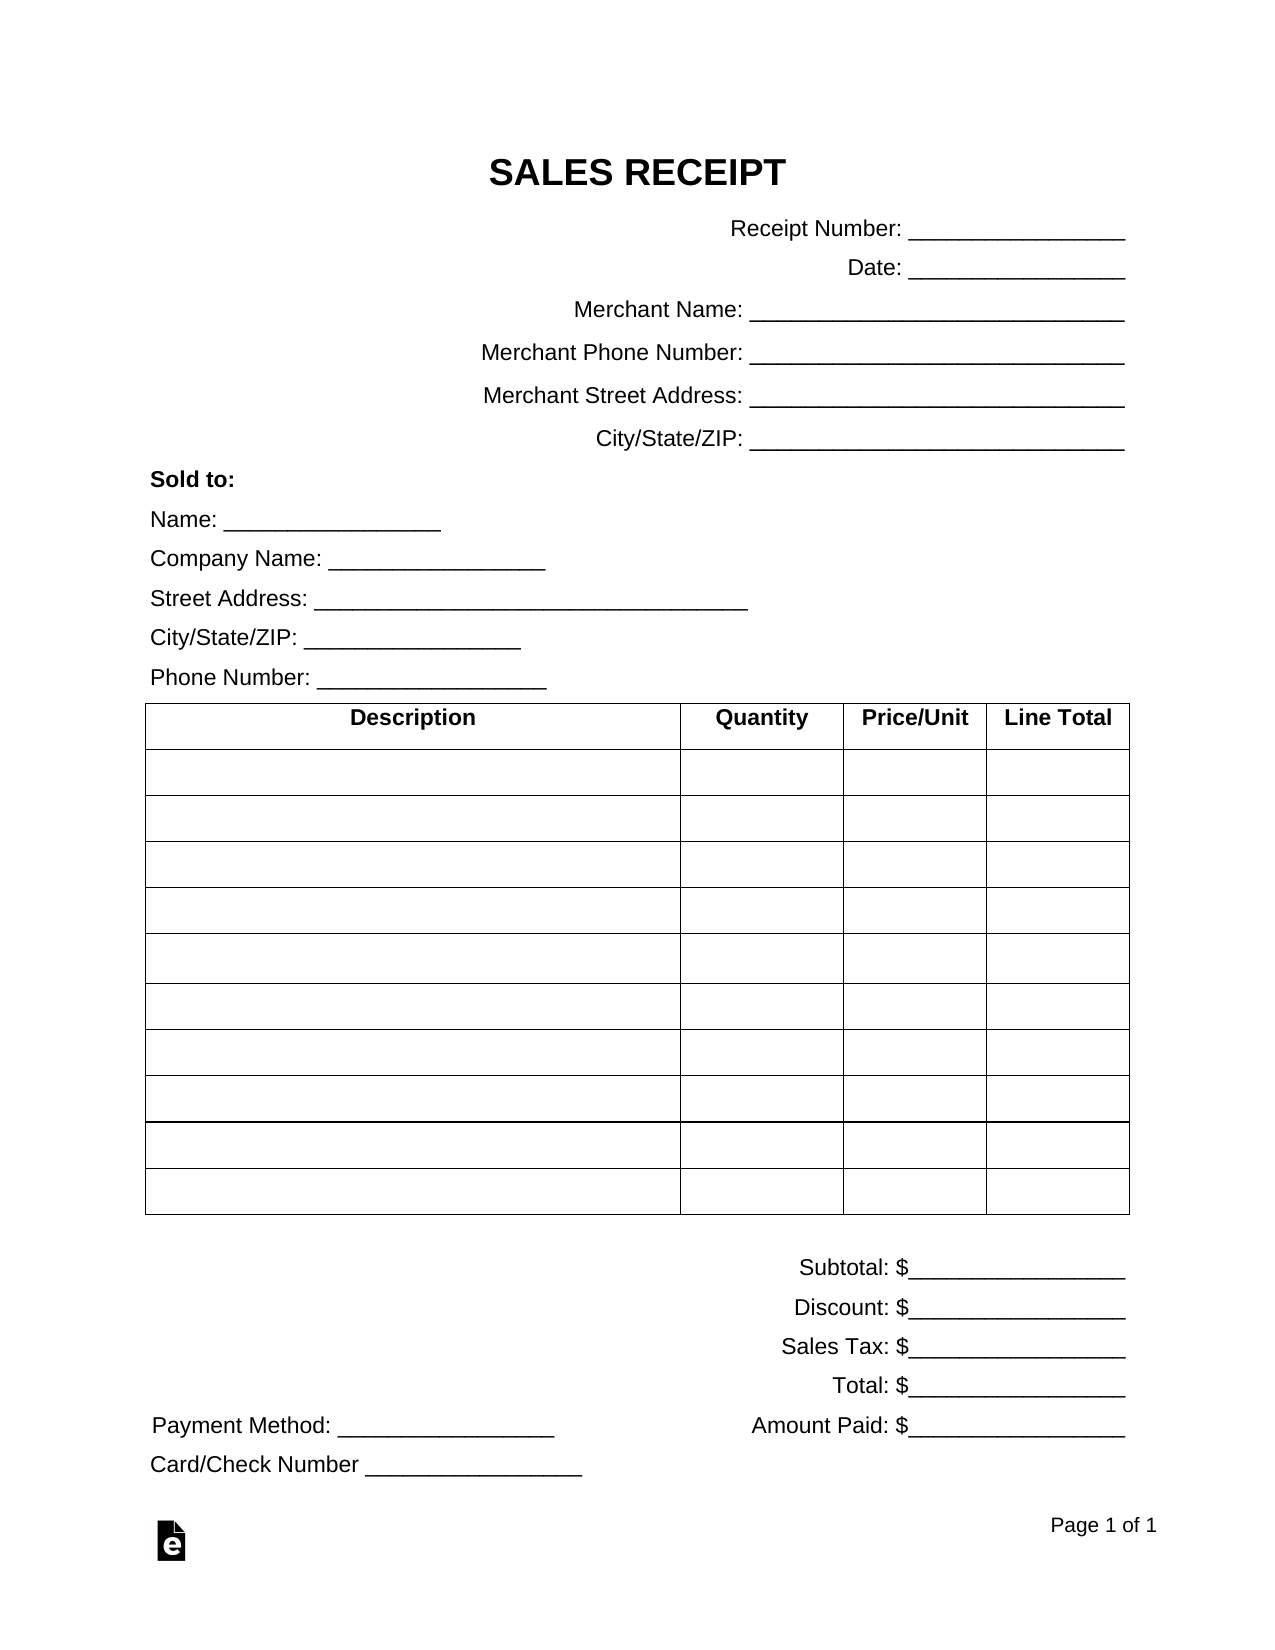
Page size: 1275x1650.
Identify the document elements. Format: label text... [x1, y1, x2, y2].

table_cell [987, 750, 1129, 795]
table_cell [987, 842, 1129, 887]
text Date: _________________ [150, 254, 1125, 281]
table_cell [681, 1076, 843, 1121]
table_cell [987, 796, 1129, 841]
text Street Address: __________________________________ [150, 584, 1125, 611]
table_cell [987, 934, 1129, 983]
table_cell [987, 1076, 1129, 1121]
text SALES RECEIPT [150, 150, 1125, 193]
table_header Quantity [681, 704, 843, 749]
table_cell [681, 1030, 843, 1075]
table_cell [844, 1169, 986, 1213]
text Subtotal: $_________________ [150, 1254, 1125, 1280]
table_cell [681, 934, 843, 983]
table_cell [146, 1076, 680, 1121]
table_cell [681, 1169, 843, 1213]
table_cell [146, 1169, 680, 1213]
table_cell [987, 1123, 1129, 1167]
table_cell [987, 1030, 1129, 1075]
table_cell [681, 1123, 843, 1167]
table_cell [987, 1169, 1129, 1213]
table_cell [146, 934, 680, 983]
table_cell [146, 984, 680, 1029]
text Receipt Number: _________________ [150, 215, 1125, 241]
table_cell [844, 934, 986, 983]
text Card/Check Number _________________ [150, 1451, 1125, 1478]
text Payment Method: _________________ Amount Paid: $_________________ [150, 1412, 1125, 1438]
table_cell [844, 1123, 986, 1167]
table_header Line Total [987, 704, 1129, 749]
text Phone Number: __________________ [150, 663, 1125, 690]
table_cell [844, 1076, 986, 1121]
text Merchant Street Address: ___________________________ [150, 380, 1125, 409]
text Name: _________________ [150, 506, 1125, 532]
table_cell [844, 1030, 986, 1075]
table_cell [146, 796, 680, 841]
text Merchant Name: ___________________________ [150, 294, 1125, 322]
table_header Price/Unit [844, 704, 986, 749]
table_header Description [146, 704, 680, 749]
table_cell [146, 842, 680, 887]
table_cell [844, 750, 986, 795]
text Discount: $_________________ [150, 1293, 1125, 1320]
table_cell [987, 888, 1129, 933]
table_cell [146, 750, 680, 795]
text Sales Tax: $_________________ [150, 1333, 1125, 1359]
table_cell [844, 888, 986, 933]
table_cell [681, 750, 843, 795]
text Merchant Phone Number: ___________________________ [150, 337, 1125, 366]
table_cell [146, 1123, 680, 1167]
table_cell [681, 842, 843, 887]
table_cell [681, 796, 843, 841]
text City/State/ZIP: ___________________________ [150, 423, 1125, 452]
table_cell [844, 842, 986, 887]
text Sold to: [150, 466, 1125, 492]
table_cell [146, 1030, 680, 1075]
table_cell [844, 796, 986, 841]
text City/State/ZIP: _________________ [150, 624, 1125, 650]
table_cell [844, 984, 986, 1029]
table_cell [681, 888, 843, 933]
table_cell [681, 984, 843, 1029]
table_cell [987, 984, 1129, 1029]
text Company Name: _________________ [150, 545, 1125, 571]
table_cell [146, 888, 680, 933]
text Total: $_________________ [150, 1372, 1125, 1399]
